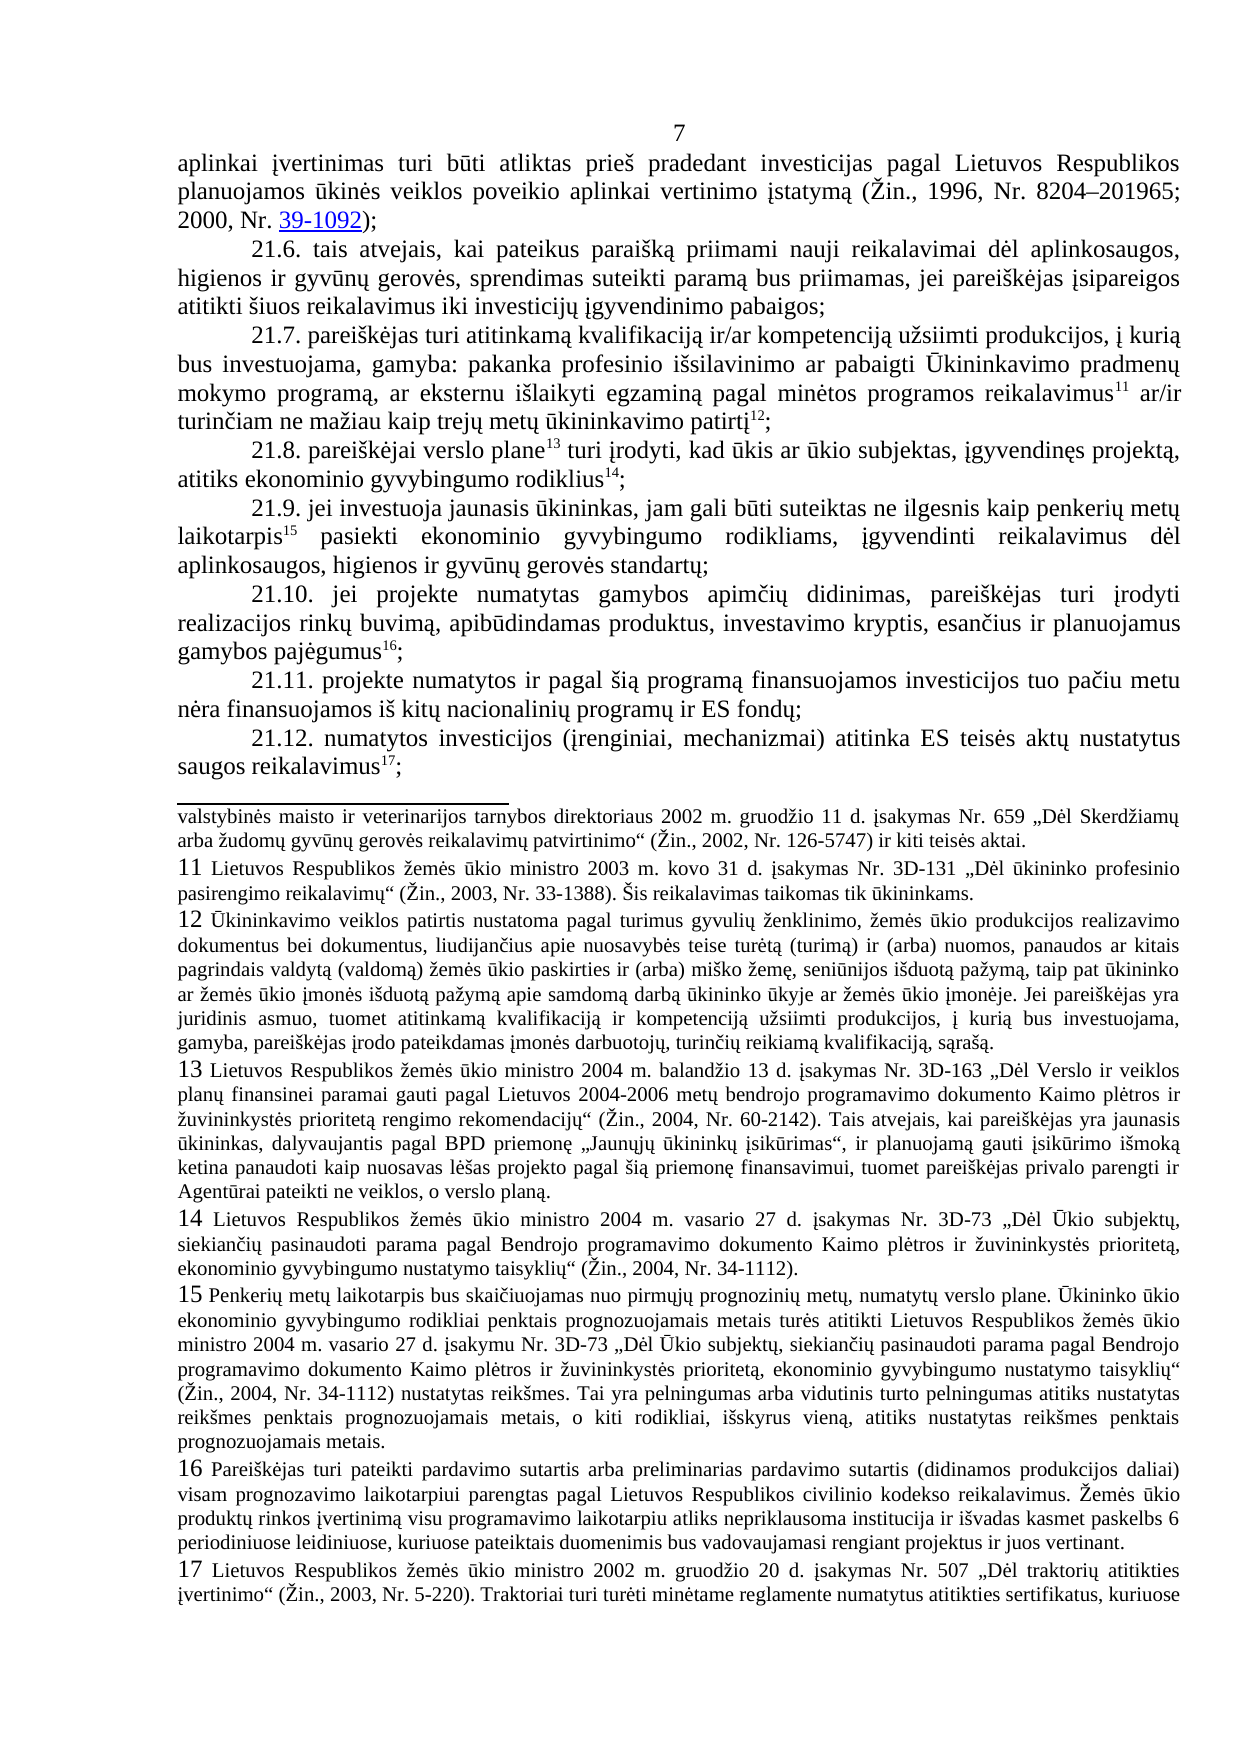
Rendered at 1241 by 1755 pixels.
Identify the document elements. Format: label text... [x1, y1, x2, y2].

text 21.11. projekte numatytos ir pagal šią programą finansuojamos investicijos tuo pačiu metu nėra finansuojamos iš kitų nacionalinių programų ir ES fondų; [177, 665, 1181, 723]
text Lietuvos Respublikos žemės ūkio ministro 2004 m. vasario 27 d. įsakymas Nr. 3D-73 „Dėl Ūkio subjektų, siekiančių pasinaudoti parama pagal Bendrojo programavimo dokumento Kaimo plėtros ir žuvininkystės prioritetą, ekonominio gyvybingumo nustatymo taisyklių“ (Žin., 2004, Nr. 34-1112). [177, 1203, 1181, 1279]
text Penkerių metų laikotarpis bus skaičiuojamas nuo pirmųjų prognozinių metų, numatytų verslo plane. Ūkininko ūkio ekonominio gyvybingumo rodikliai penktais prognozuojamais metais turės atitikti Lietuvos Respublikos žemės ūkio ministro 2004 m. vasario 27 d. įsakymu Nr. 3D-73 „Dėl Ūkio subjektų, siekiančių pasinaudoti parama pagal Bendrojo programavimo dokumento Kaimo plėtros ir žuvininkystės prioritetą, ekonominio gyvybingumo nustatymo taisyklių“ (Žin., 2004, Nr. 34-1112) nustatytas reikšmes. Tai yra pelningumas arba vidutinis turto pelningumas atitiks nustatytas reikšmes penktais prognozuojamais metais, o kiti rodikliai, išskyrus vieną, atitiks nustatytas reikšmes penktais prognozuojamais metais. [177, 1279, 1181, 1453]
text valstybinės maisto ir veterinarijos tarnybos direktoriaus 2002 m. gruodžio 11 d. įsakymas Nr. 659 „Dėl Skerdžiamų arba žudomų gyvūnų gerovės reikalavimų patvirtinimo“ (Žin., 2002, Nr. 126-5747) ir kiti teisės aktai. [177, 804, 1181, 852]
text 21.6. tais atvejais, kai pateikus paraišką priimami nauji reikalavimai dėl aplinkosaugos, higienos ir gyvūnų gerovės, sprendimas suteikti paramą bus priimamas, jei pareiškėjas įsipareigos atitikti šiuos reikalavimus iki investicijų įgyvendinimo pabaigos; [177, 234, 1181, 320]
text Ūkininkavimo veiklos patirtis nustatoma pagal turimus gyvulių ženklinimo, žemės ūkio produkcijos realizavimo dokumentus bei dokumentus, liudijančius apie nuosavybės teise turėtą (turimą) ir (arba) nuomos, panaudos ar kitais pagrindais valdytą (valdomą) žemės ūkio paskirties ir (arba) miško žemę, seniūnijos išduotą pažymą, taip pat ūkininko ar žemės ūkio įmonės išduotą pažymą apie samdomą darbą ūkininko ūkyje ar žemės ūkio įmonėje. Jei pareiškėjas yra juridinis asmuo, tuomet atitinkamą kvalifikaciją ir kompetenciją užsiimti produkcijos, į kurią bus investuojama, gamyba, pareiškėjas įrodo pateikdamas įmonės darbuotojų, turinčių reikiamą kvalifikaciją, sąrašą. [177, 904, 1181, 1054]
text 21.8. pareiškėjai verslo plane turi įrodyti, kad ūkis ar ūkio subjektas, įgyvendinęs projektą, atitiks ekonominio gyvybingumo rodiklius; [177, 435, 1181, 493]
text 21.12. numatytos investicijos (įrenginiai, mechanizmai) atitinka ES teisės aktų nustatytus saugos reikalavimus; [177, 723, 1181, 780]
text Lietuvos Respublikos žemės ūkio ministro 2004 m. balandžio 13 d. įsakymas Nr. 3D-163 „Dėl Verslo ir veiklos planų finansinei paramai gauti pagal Lietuvos 2004-2006 metų bendrojo programavimo dokumento Kaimo plėtros ir žuvininkystės prioritetą rengimo rekomendacijų“ (Žin., 2004, Nr. 60-2142). Tais atvejais, kai pareiškėjas yra jaunasis ūkininkas, dalyvaujantis pagal BPD priemonę „Jaunųjų ūkininkų įsikūrimas“, ir planuojamą gauti įsikūrimo išmoką ketina panaudoti kaip nuosavas lėšas projekto pagal šią priemonę finansavimui, tuomet pareiškėjas privalo parengti ir Agentūrai pateikti ne veiklos, o verslo planą. [177, 1054, 1181, 1203]
text 21.9. jei investuoja jaunasis ūkininkas, jam gali būti suteiktas ne ilgesnis kaip penkerių metų laikotarpis pasiekti ekonominio gyvybingumo rodikliams, įgyvendinti reikalavimus dėl aplinkosaugos, higienos ir gyvūnų gerovės standartų; [177, 493, 1181, 579]
text Lietuvos Respublikos žemės ūkio ministro 2002 m. gruodžio 20 d. įsakymas Nr. 507 „Dėl traktorių atitikties įvertinimo“ (Žin., 2003, Nr. 5-220). Traktoriai turi turėti minėtame reglamente numatytus atitikties sertifikatus, kuriuose [177, 1554, 1181, 1606]
text 21.7. pareiškėjas turi atitinkamą kvalifikaciją ir/ar kompetenciją užsiimti produkcijos, į kurią bus investuojama, gamyba: pakanka profesinio išsilavinimo ar pabaigti Ūkininkavimo pradmenų mokymo programą, ar eksternu išlaikyti egzaminą pagal minėtos programos reikalavimus ar/ir turinčiam ne mažiau kaip trejų metų ūkininkavimo patirtį; [177, 320, 1181, 435]
text Lietuvos Respublikos žemės ūkio ministro 2003 m. kovo 31 d. įsakymas Nr. 3D-131 „Dėl ūkininko profesinio pasirengimo reikalavimų“ (Žin., 2003, Nr. 33-1388). Šis reikalavimas taikomas tik ūkininkams. [177, 852, 1181, 904]
text Pareiškėjas turi pateikti pardavimo sutartis arba preliminarias pardavimo sutartis (didinamos produkcijos daliai) visam prognozavimo laikotarpiui parengtas pagal Lietuvos Respublikos civilinio kodekso reikalavimus. Žemės ūkio produktų rinkos įvertinimą visu programavimo laikotarpiu atliks nepriklausoma institucija ir išvadas kasmet paskelbs 6 periodiniuose leidiniuose, kuriuose pateiktais duomenimis bus vadovaujamasi rengiant projektus ir juos vertinant. [177, 1453, 1181, 1554]
text 21.10. jei projekte numatytas gamybos apimčių didinimas, pareiškėjas turi įrodyti realizacijos rinkų buvimą, apibūdindamas produktus, investavimo kryptis, esančius ir planuojamus gamybos pajėgumus; [177, 579, 1181, 665]
text aplinkai įvertinimas turi būti atliktas prieš pradedant investicijas pagal Lietuvos Respublikos planuojamos ūkinės veiklos poveikio aplinkai vertinimo įstatymą (Žin., 1996, Nr. 8204–201965; 2000, Nr. 39-1092); [177, 148, 1181, 234]
